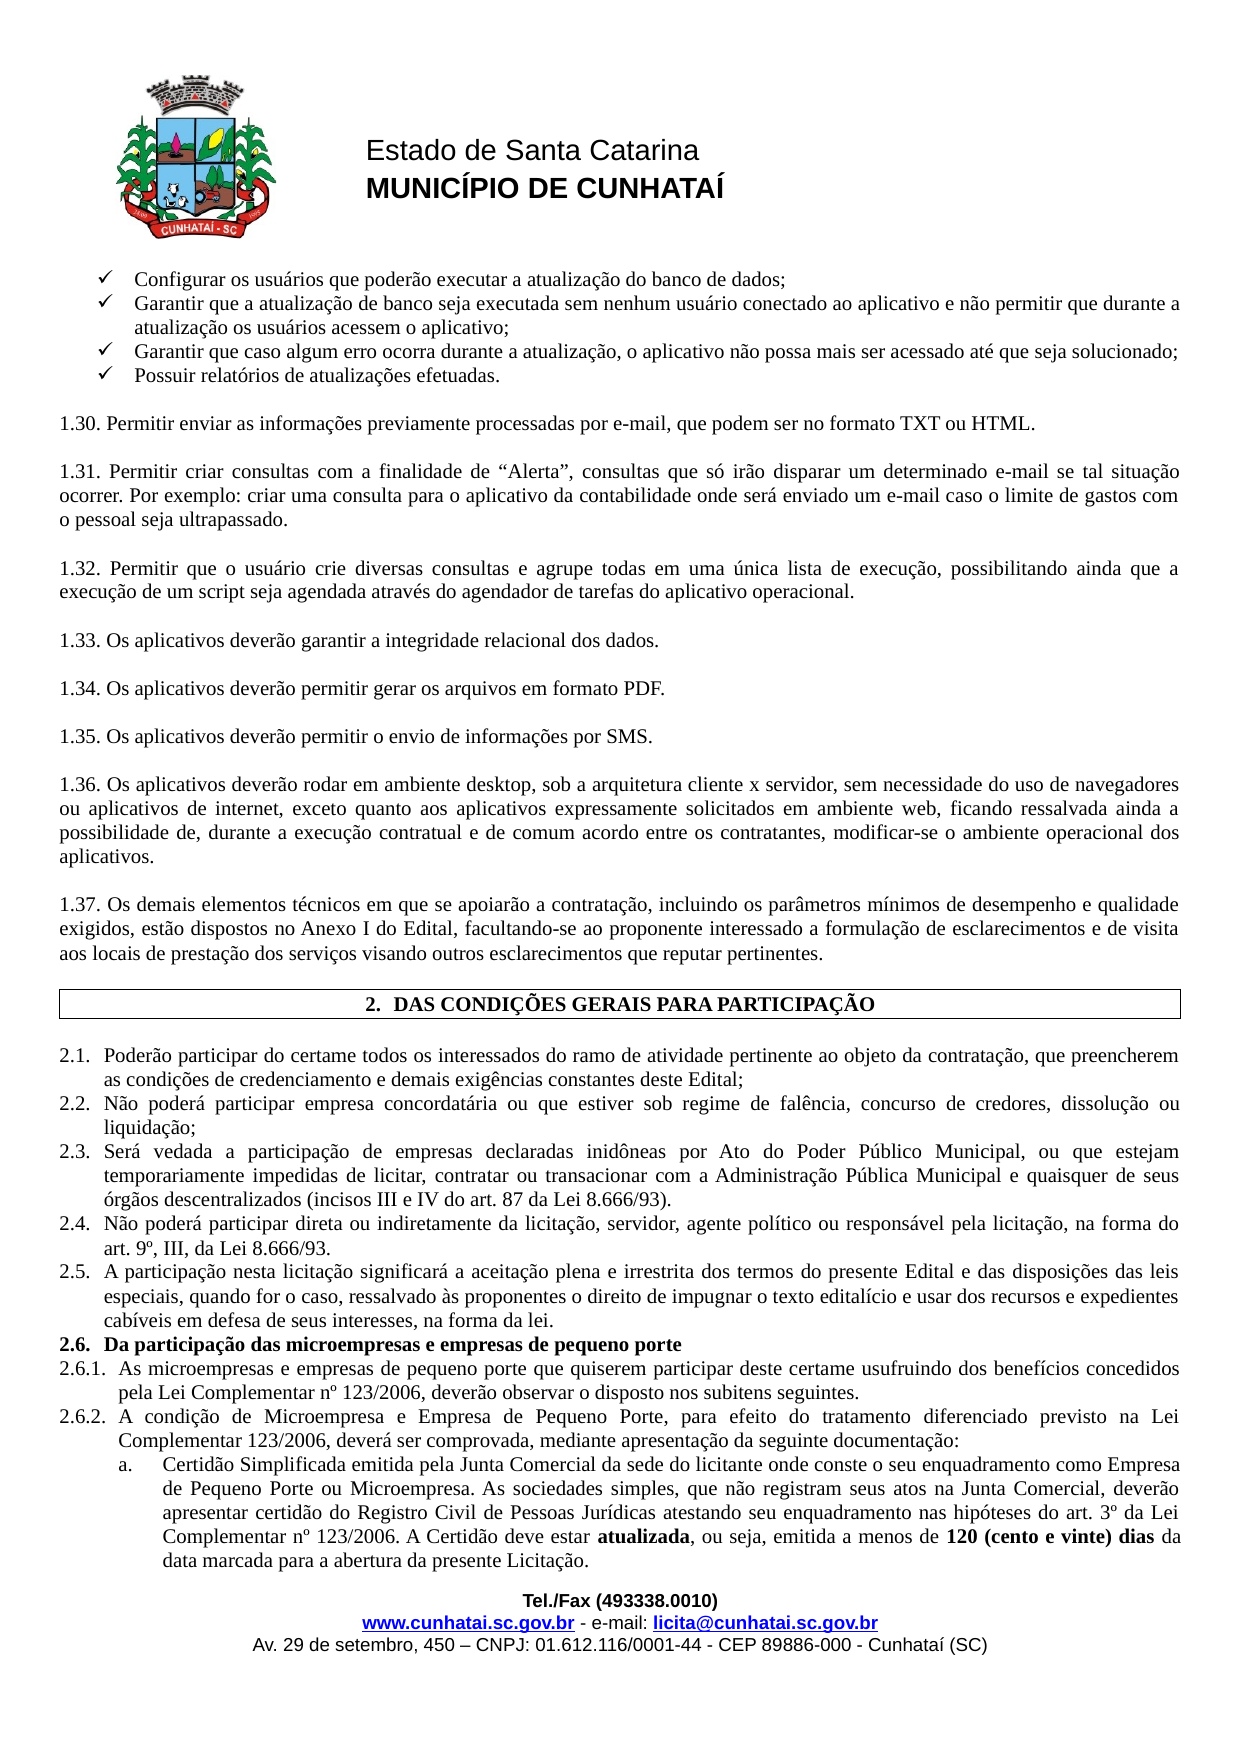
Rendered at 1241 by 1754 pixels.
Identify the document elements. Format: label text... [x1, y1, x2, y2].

text 1.30. Permitir enviar as informações previamente processadas por e-mail, que podem ser no formato TXT ou HTML. [59, 411, 1181, 435]
list Poderão participar do certame todos os interessados do ramo de atividade pertinente ao objeto da contratação, que preencherem as condições de credenciamento e demais exigências constantes deste Edital; [59, 1043, 1181, 1091]
text 1.33. Os aplicativos deverão garantir a integridade relacional dos dados. [59, 628, 1181, 652]
text 1.31. Permitir criar consultas com a finalidade de “Alerta”, consultas que só irão disparar um determinado e-mail se tal situação ocorrer. Por exemplo: criar uma consulta para o aplicativo da contabilidade onde será enviado um e-mail caso o limite de gastos com o pessoal seja ultrapassado. [59, 459, 1181, 531]
text 1.35. Os aplicativos deverão permitir o envio de informações por SMS. [59, 724, 1181, 748]
list Da participação das microempresas e empresas de pequeno porte [59, 1332, 1181, 1356]
list Não poderá participar empresa concordatária ou que estiver sob regime de falência, concurso de credores, dissolução ou liquidação; [59, 1091, 1181, 1139]
text 1.34. Os aplicativos deverão permitir gerar os arquivos em formato PDF. [59, 676, 1181, 700]
list As microempresas e empresas de pequeno porte que quiserem participar deste certame usufruindo dos benefícios concedidos pela Lei Complementar nº 123/2006, deverão observar o disposto nos subitens seguintes. [59, 1356, 1181, 1404]
list A condição de Microempresa e Empresa de Pequeno Porte, para efeito do tratamento diferenciado previsto na Lei Complementar 123/2006, deverá ser comprovada, mediante apresentação da seguinte documentação: [59, 1404, 1181, 1452]
text 1.37. Os demais elementos técnicos em que se apoiarão a contratação, incluindo os parâmetros mínimos de desempenho e qualidade exigidos, estão dispostos no Anexo I do Edital, facultando-se ao proponente interessado a formulação de esclarecimentos e de visita aos locais de prestação dos serviços visando outros esclarecimentos que reputar pertinentes. [59, 892, 1181, 964]
list A participação nesta licitação significará a aceitação plena e irrestrita dos termos do presente Edital e das disposições das leis especiais, quando for o caso, ressalvado às proponentes o direito de impugnar o texto editalício e usar dos recursos e expedientes cabíveis em defesa de seus interesses, na forma da lei. [59, 1259, 1181, 1332]
list Não poderá participar direta ou indiretamente da licitação, servidor, agente político ou responsável pela licitação, na forma do art. 9º, III, da Lei 8.666/93. [59, 1211, 1181, 1259]
list Será vedada a participação de empresas declaradas inidôneas por Ato do Poder Público Municipal, ou que estejam temporariamente impedidas de licitar, contratar ou transacionar com a Administração Pública Municipal e quaisquer de seus órgãos descentralizados (incisos III e IV do art. 87 da Lei 8.666/93). [59, 1139, 1181, 1211]
list Garantir que caso algum erro ocorra durante a atualização, o aplicativo não possa mais ser acessado até que seja solucionado; [97, 339, 1181, 363]
text 1.36. Os aplicativos deverão rodar em ambiente desktop, sob a arquitetura cliente x servidor, sem necessidade do uso de navegadores ou aplicativos de internet, exceto quanto aos aplicativos expressamente solicitados em ambiente web, ficando ressalvada ainda a possibilidade de, durante a execução contratual e de comum acordo entre os contratantes, modificar-se o ambiente operacional dos aplicativos. [59, 772, 1181, 868]
list Garantir que a atualização de banco seja executada sem nenhum usuário conectado ao aplicativo e não permitir que durante a atualização os usuários acessem o aplicativo; [97, 291, 1181, 339]
text 1.32. Permitir que o usuário crie diversas consultas e agrupe todas em uma única lista de execução, possibilitando ainda que a execução de um script seja agendada através do agendador de tarefas do aplicativo operacional. [59, 555, 1181, 603]
list Possuir relatórios de atualizações efetuadas. [97, 363, 1181, 387]
list Certidão Simplificada emitida pela Junta Comercial da sede do licitante onde conste o seu enquadramento como Empresa de Pequeno Porte ou Microempresa. As sociedades simples, que não registram seus atos na Junta Comercial, deverão apresentar certidão do Registro Civil de Pessoas Jurídicas atestando seu enquadramento nas hipóteses do art. 3º da Lei Complementar nº 123/2006. A Certidão deve estar atualizada, ou seja, emitida a menos de 120 (cento e vinte) dias da data marcada para a abertura da presente Licitação. [118, 1452, 1181, 1572]
list Configurar os usuários que poderão executar a atualização do banco de dados; [97, 267, 1181, 291]
list DAS CONDIÇÕES GERAIS PARA PARTICIPAÇÃO [60, 990, 1180, 1018]
